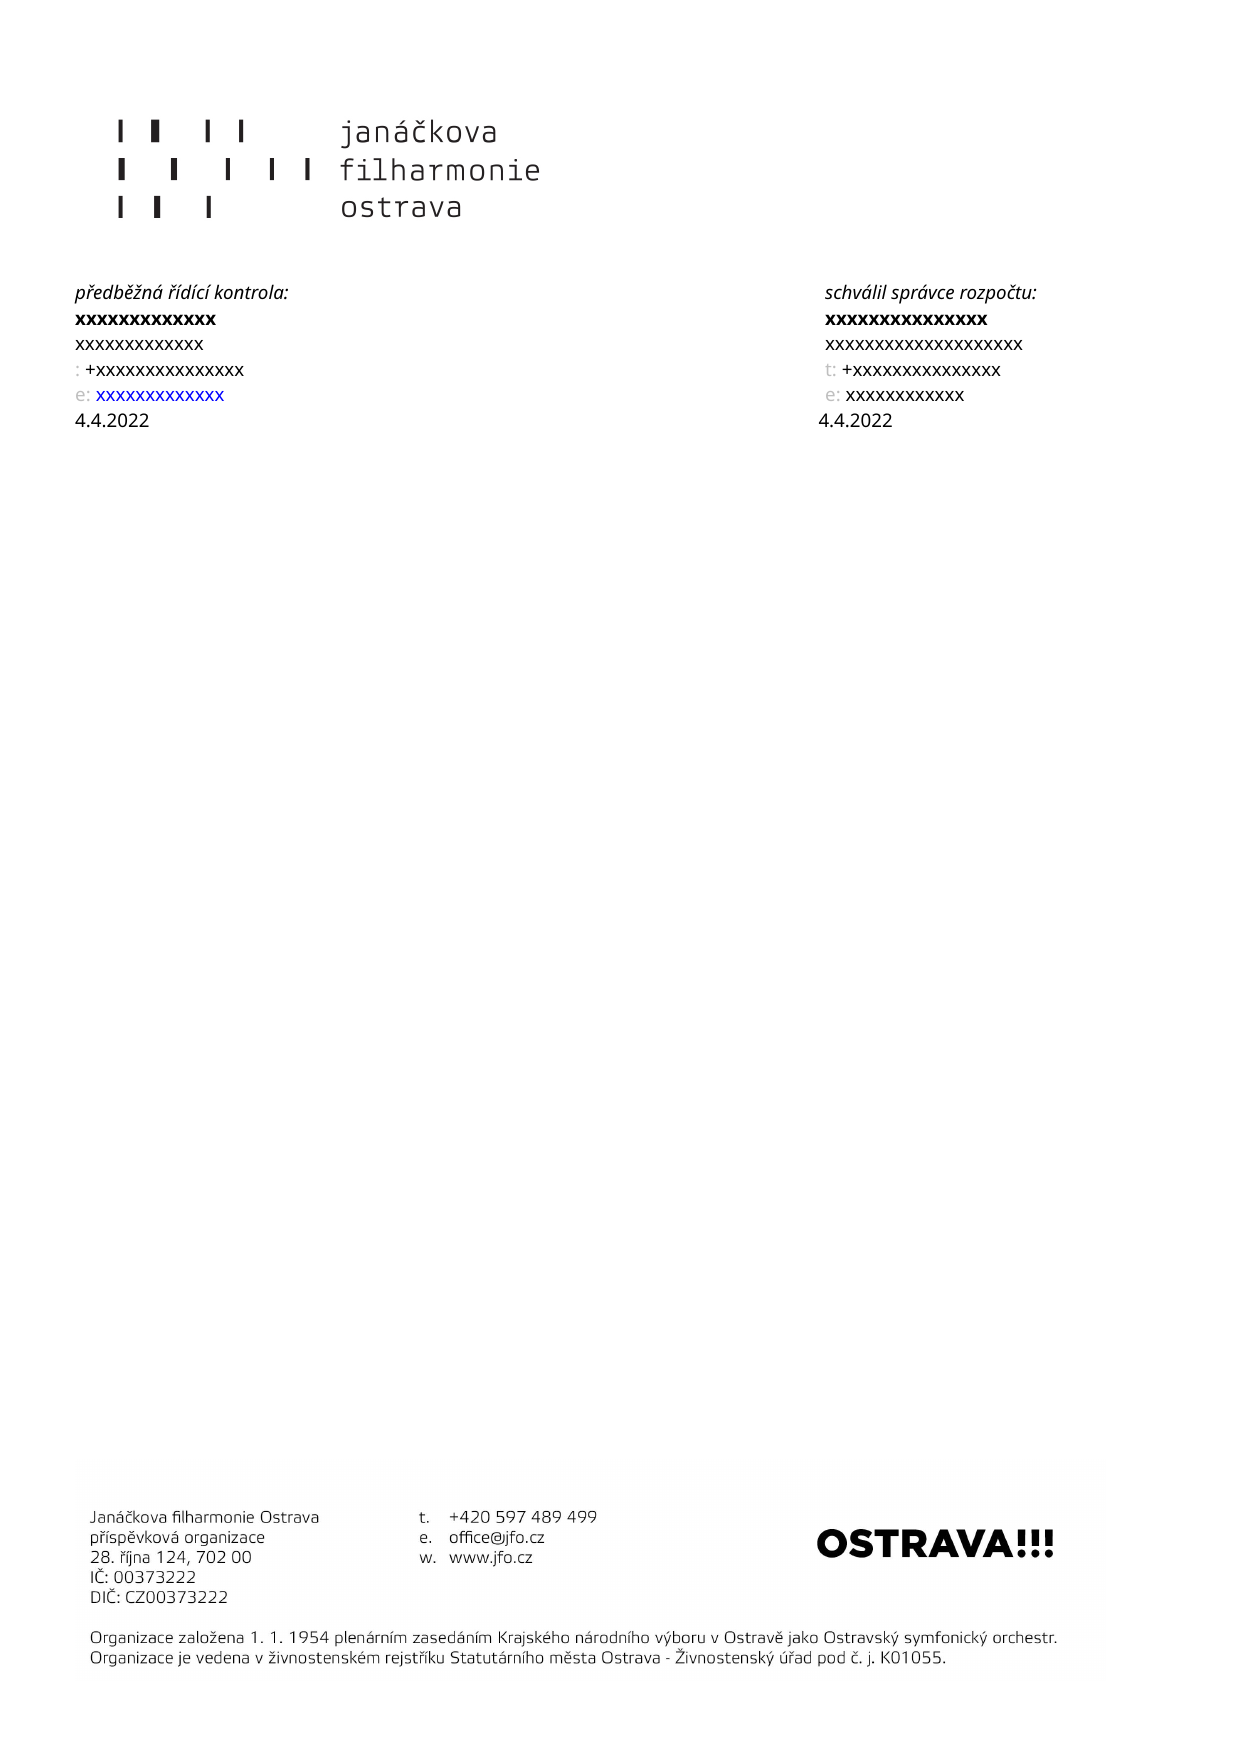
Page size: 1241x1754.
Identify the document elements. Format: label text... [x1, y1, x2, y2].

text e: xxxxxxxxxxxxx e: xxxxxxxxxxxx [75, 381, 1161, 407]
text : +xxxxxxxxxxxxxxx t: +xxxxxxxxxxxxxxx [75, 356, 1161, 381]
text xxxxxxxxxxxxx xxxxxxxxxxxxxxxxxxxx [75, 330, 1161, 356]
text 4.4.2022 4.4.2022 [75, 407, 1165, 432]
text předběžná řídící kontrola: schválil správce rozpočtu: xxxxxxxxxxxxx xxxxxxxxxxxxxxx [75, 280, 1161, 330]
